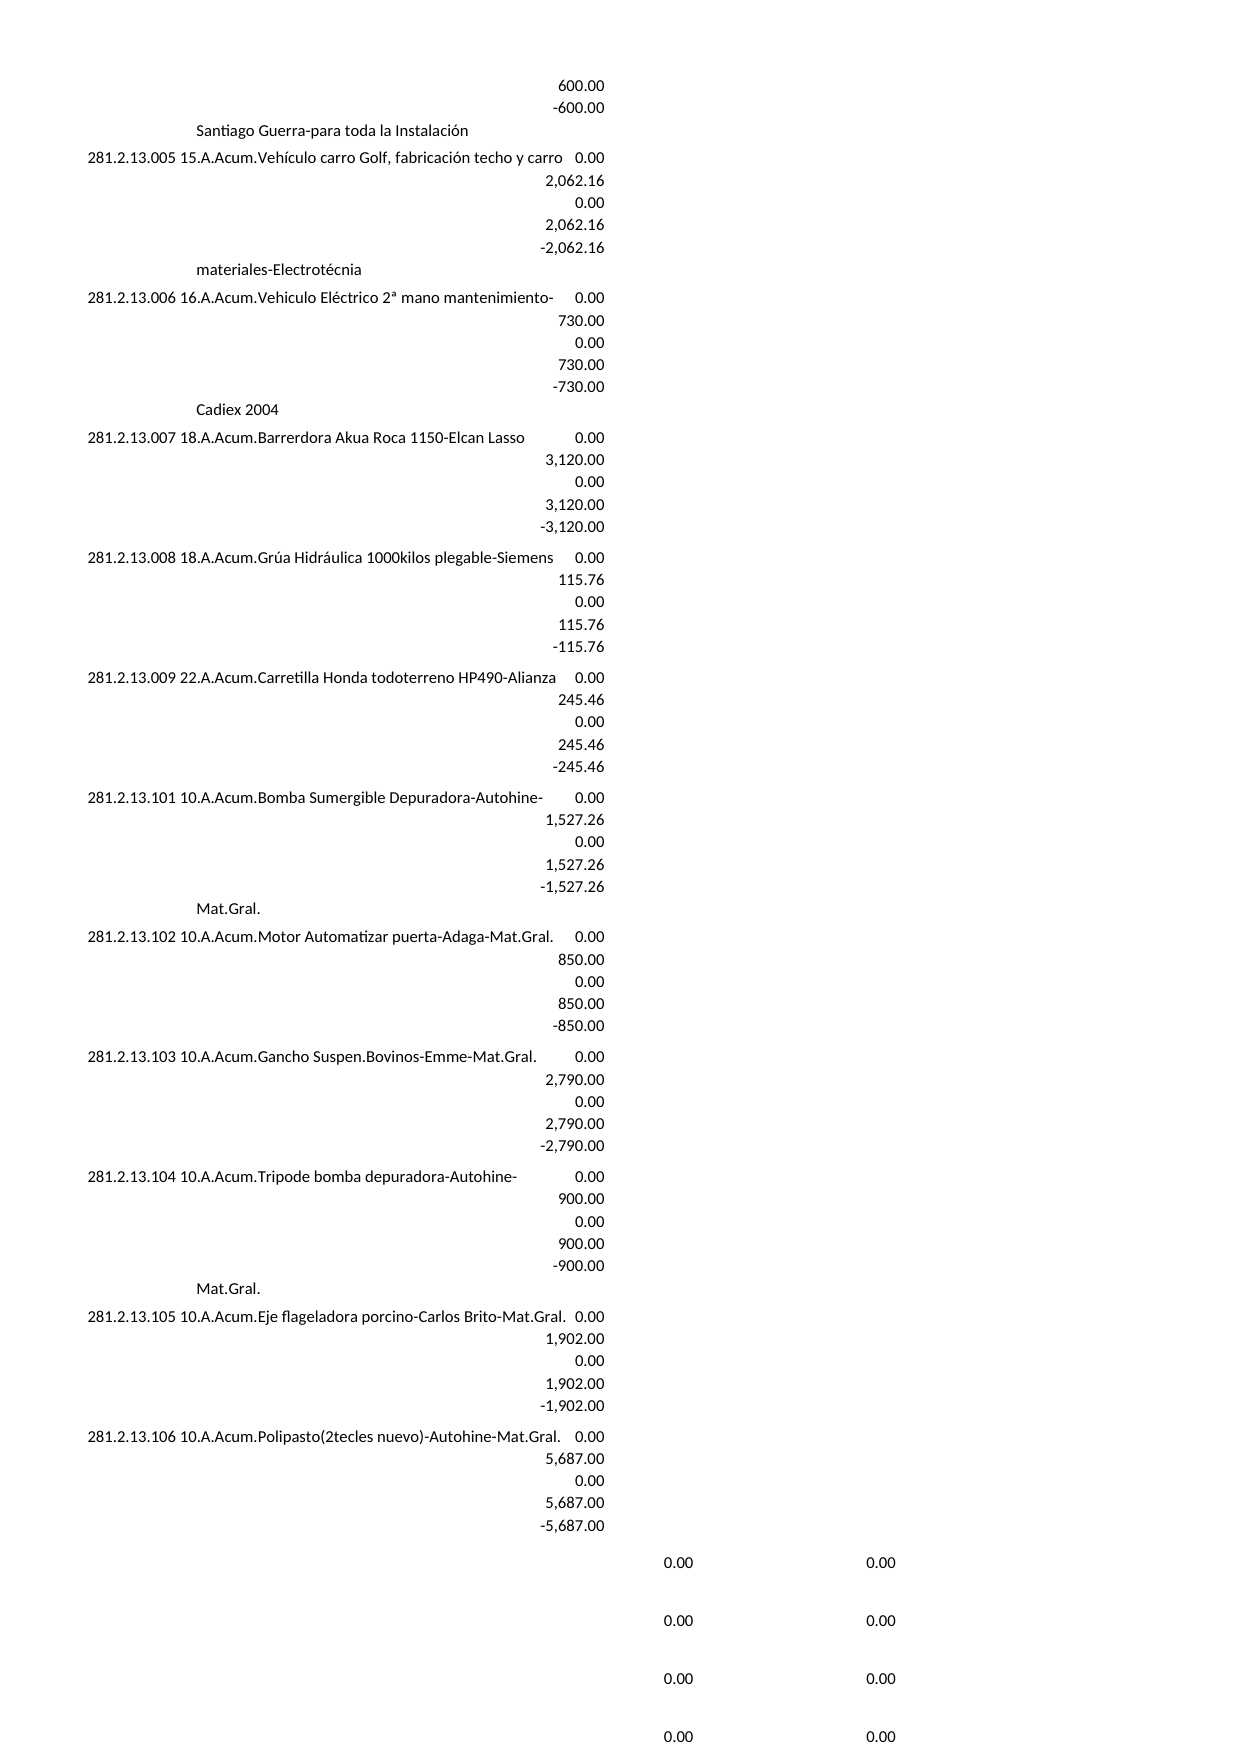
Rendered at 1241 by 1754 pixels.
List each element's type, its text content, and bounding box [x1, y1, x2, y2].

text Mat.Gral. [196, 899, 604, 919]
text 281.2.13.006 16.A.Acum.Vehiculo Eléctrico 2ª mano mantenimiento- 0.00 730.00 0.00 730.00 -730.00 [87, 287, 604, 397]
text 281.2.13.102 10.A.Acum.Motor Automatizar puerta-Adaga-Mat.Gral. 0.00 850.00 0.00 850.00 -850.00 [87, 927, 604, 1036]
text 281.2.13.103 10.A.Acum.Gancho Suspen.Bovinos-Emme-Mat.Gral. 0.00 2,790.00 0.00 2,790.00 -2,790.00 [87, 1046, 604, 1156]
text 600.00 -600.00 [87, 75, 604, 118]
text 281.2.13.106 10.A.Acum.Polipasto(2tecles nuevo)-Autohine-Mat.Gral. 0.00 5,687.00 0.00 5,687.00 -5,687.00 [87, 1426, 604, 1535]
text 281.2.13.008 18.A.Acum.Grúa Hidráulica 1000kilos plegable-Siemens 0.00 115.76 0.00 115.76 -115.76 [87, 547, 604, 657]
text 281.2.13.007 18.A.Acum.Barrerdora Akua Roca 1150-Elcan Lasso 0.00 3,120.00 0.00 3,120.00 -3,120.00 [87, 427, 604, 537]
text Santiago Guerra-para toda la Instalación [196, 120, 604, 140]
text 281.2.13.005 15.A.Acum.Vehículo carro Golf, fabricación techo y carro 0.00 2,062.16 0.00 2,062.16 -2,062.16 [87, 148, 604, 257]
text materiales-Electrotécnia [196, 259, 604, 280]
text Mat.Gral. [196, 1278, 604, 1298]
text 281.2.13.101 10.A.Acum.Bomba Sumergible Depuradora-Autohine- 0.00 1,527.26 0.00 1,527.26 -1,527.26 [87, 787, 604, 896]
text 281.2.13.105 10.A.Acum.Eje flageladora porcino-Carlos Brito-Mat.Gral. 0.00 1,902.00 0.00 1,902.00 -1,902.00 [87, 1306, 604, 1416]
text 281.2.13.104 10.A.Acum.Tripode bomba depuradora-Autohine- 0.00 900.00 0.00 900.00 -900.00 [87, 1166, 604, 1276]
text 281.2.13.009 22.A.Acum.Carretilla Honda todoterreno HP490-Alianza 0.00 245.46 0.00 245.46 -245.46 [87, 667, 604, 776]
text Cadiex 2004 [196, 399, 604, 419]
